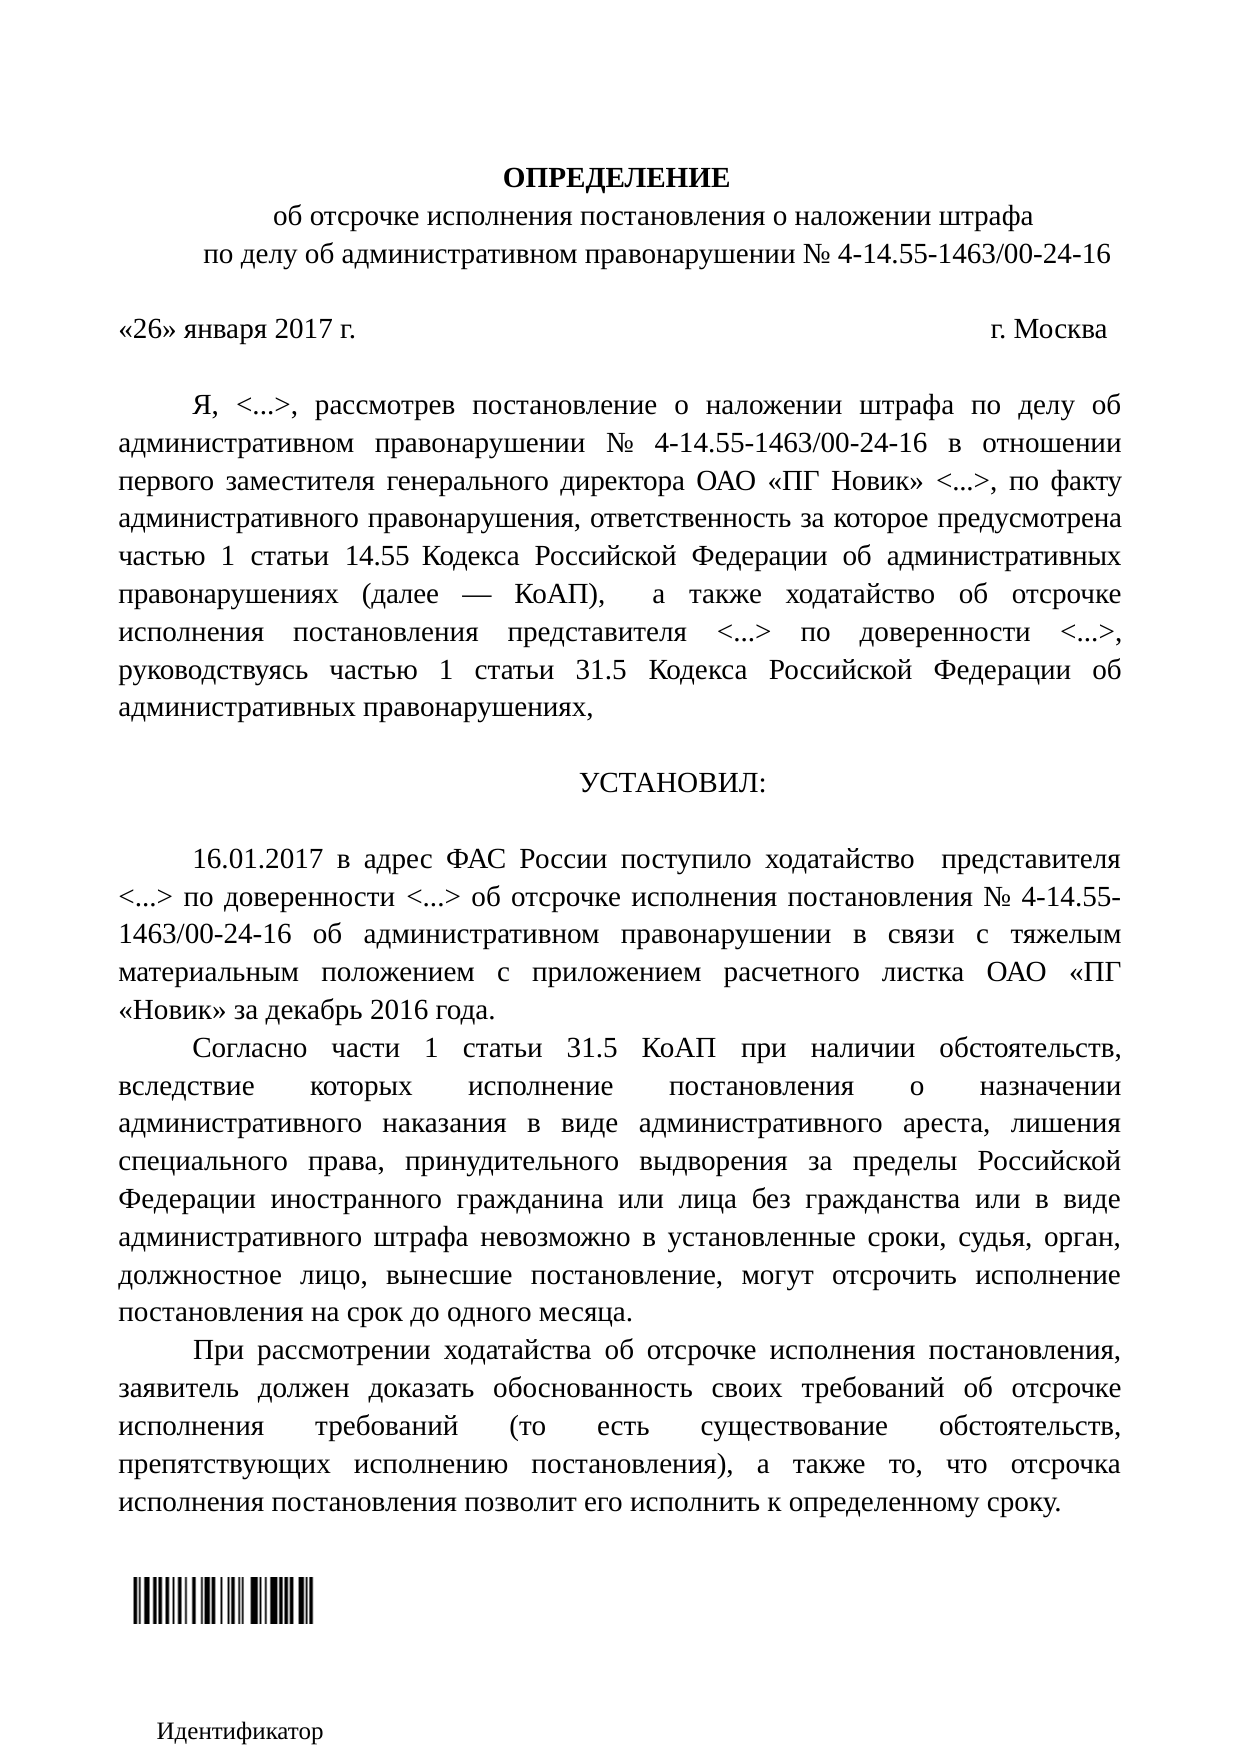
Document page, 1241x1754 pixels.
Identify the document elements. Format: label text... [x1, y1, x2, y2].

text «26» января 2017 г. г. Москва [118, 307, 1122, 345]
text Я, <...>, рассмотрев постановление о наложении штрафа по делу об административном правонарушении № 4-14.55-1463/00-24-16 в отношении первого заместителя генерального директора ОАО «ПГ Новик» <...>, по факту административного правонарушения, ответственность за которое предусмотрена частью 1 статьи 14.55 Кодекса Российской Федерации об административных правонарушениях (далее — КоАП), а также ходатайство об отсрочке исполнения постановления представителя <...> по доверенности <...>, руководствуясь частью 1 статьи 31.5 Кодекса Российской Федерации об административных правонарушениях, [118, 383, 1122, 723]
text ОПРЕДЕЛЕНИЕ [118, 156, 1122, 194]
text 16.01.2017 в адрес ФАС России поступило ходатайство представителя <...> по доверенности <...> об отсрочке исполнения постановления № 4-14.55-1463/00-24-16 об административном правонарушении в связи с тяжелым материальным положением с приложением расчетного листка ОАО «ПГ «Новик» за декабрь 2016 года. [118, 837, 1122, 1026]
text об отсрочке исполнения постановления о наложении штрафа [118, 194, 1122, 232]
picture [118, 1577, 331, 1624]
text по делу об административном правонарушении № 4-14.55-1463/00-24-16 [118, 232, 1122, 269]
text УСТАНОВИЛ: [118, 761, 1122, 799]
text При рассмотрении ходатайства об отсрочке исполнения постановления, заявитель должен доказать обоснованность своих требований об отсрочке исполнения требований (то есть существование обстоятельств, препятствующих исполнению постановления), а также то, что отсрочка исполнения постановления позволит его исполнить к определенному сроку. [118, 1328, 1122, 1517]
text Согласно части 1 статьи 31.5 КоАП при наличии обстоятельств, вследствие которых исполнение постановления о назначении административного наказания в виде административного ареста, лишения специального права, принудительного выдворения за пределы Российской Федерации иностранного гражданина или лица без гражданства или в виде административного штрафа невозможно в установленные сроки, судья, орган, должностное лицо, вынесшие постановление, могут отсрочить исполнение постановления на срок до одного месяца. [118, 1026, 1122, 1328]
